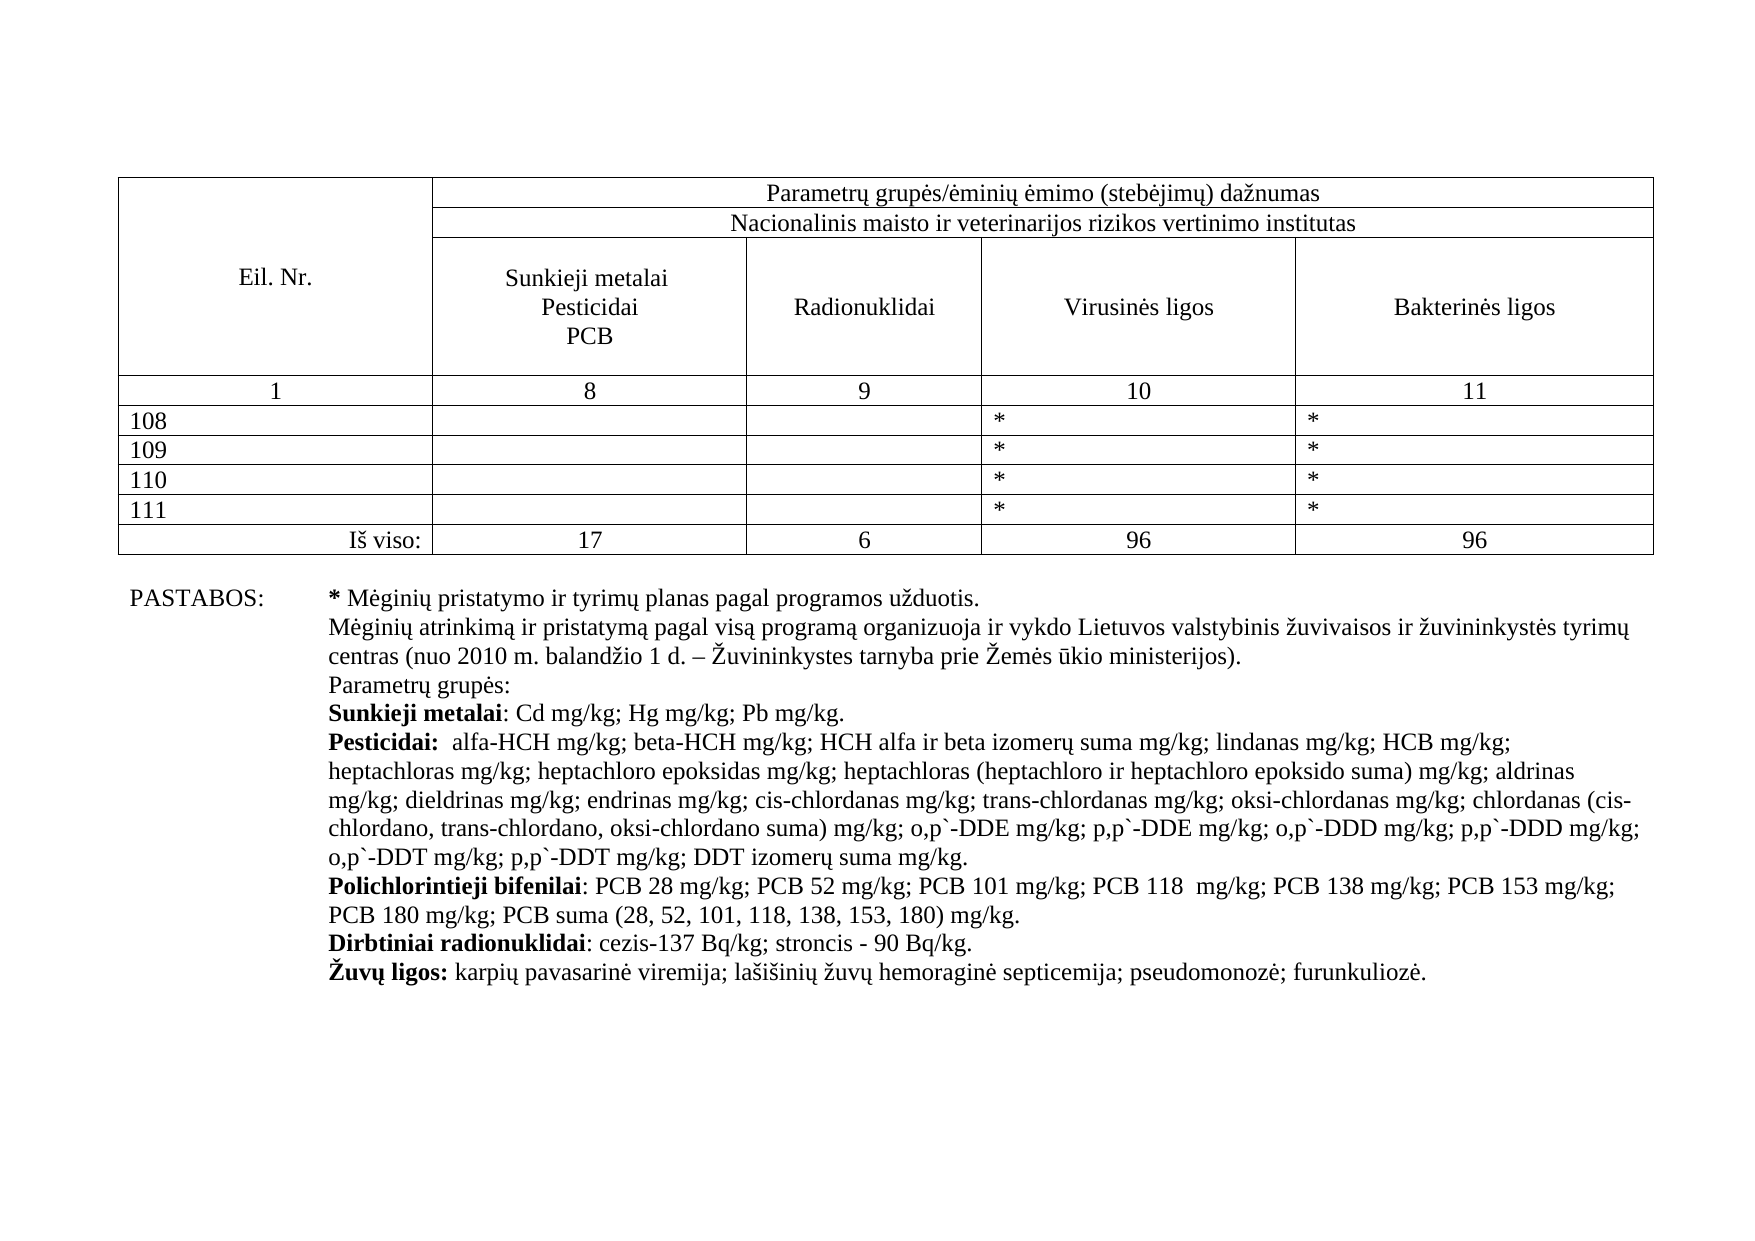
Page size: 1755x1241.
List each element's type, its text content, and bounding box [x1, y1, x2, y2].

table_cell Virusinės ligos [982, 238, 1295, 375]
table_header Eil. Nr. [119, 178, 432, 375]
table_cell [433, 436, 746, 464]
table_cell 10 [982, 376, 1295, 405]
table_cell 6 [747, 525, 981, 554]
table_cell Bakterinės ligos [1296, 238, 1653, 375]
table_cell Radionuklidai [747, 238, 981, 375]
table_cell * [1296, 495, 1653, 524]
table_cell * [982, 465, 1295, 494]
table_header * Mėginių pristatymo ir tyrimų planas pagal programos užduotis. Mėginių atrinkimą ir pristatymą pagal visą programą organizuoja ir vykdo Lietuvos valstybinis žuvivaisos ir žuvininkystės tyrimų centras (nuo 2010 m. balandžio 1 d. – Žuvininkystes tarnyba prie Žemės ūkio ministerijos). Parametrų grupės: Sunkieji metalai: Cd mg/kg; Hg mg/kg; Pb mg/kg. Pesticidai: alfa-HCH mg/kg; beta-HCH mg/kg; HCH alfa ir beta izomerų suma mg/kg; lindanas mg/kg; HCB mg/kg; heptachloras mg/kg; heptachloro epoksidas mg/kg; heptachloras (heptachloro ir heptachloro epoksido suma) mg/kg; aldrinas mg/kg; dieldrinas mg/kg; endrinas mg/kg; cis-chlordanas mg/kg; trans-chlordanas mg/kg; oksi-chlordanas mg/kg; chlordanas (cis-chlordano, trans-chlordano, oksi-chlordano suma) mg/kg; o,p`-DDE mg/kg; p,p`-DDE mg/kg; o,p`-DDD mg/kg; p,p`-DDD mg/kg; o,p`-DDT mg/kg; p,p`-DDT mg/kg; DDT izomerų suma mg/kg. Polichlorintieji bifenilai: PCB 28 mg/kg; PCB 52 mg/kg; PCB 101 mg/kg; PCB 118 mg/kg; PCB 138 mg/kg; PCB 153 mg/kg; PCB 180 mg/kg; PCB suma (28, 52, 101, 118, 138, 153, 180) mg/kg. Dirbtiniai radionuklidai: cezis-137 Bq/kg; stroncis - 90 Bq/kg. Žuvų ligos: karpių pavasarinė viremija; lašišinių žuvų hemoraginė septicemija; pseudomonozė; furunkuliozė. [317, 584, 1653, 986]
table_cell 8 [433, 376, 746, 405]
table_cell 96 [1296, 525, 1653, 554]
table_cell 96 [982, 525, 1295, 554]
table_header Pastabos: [118, 584, 317, 986]
table_cell 109 [119, 436, 432, 464]
table_cell Iš viso: [119, 525, 432, 554]
table_cell [433, 465, 746, 494]
table_cell [433, 406, 746, 434]
table_cell * [1296, 406, 1653, 434]
table_cell * [982, 406, 1295, 434]
table_cell [747, 495, 981, 524]
table_cell Sunkieji metalai Pesticidai PCB [433, 238, 746, 375]
table_cell * [1296, 436, 1653, 464]
table_cell 111 [119, 495, 432, 524]
table_cell 11 [1296, 376, 1653, 405]
table_cell * [982, 436, 1295, 464]
table_cell 9 [747, 376, 981, 405]
table_cell [747, 465, 981, 494]
table_cell * [1296, 465, 1653, 494]
table_cell 110 [119, 465, 432, 494]
table_header Parametrų grupės/ėminių ėmimo (stebėjimų) dažnumas [433, 178, 1653, 207]
table_cell [747, 436, 981, 464]
table_cell Nacionalinis maisto ir veterinarijos rizikos vertinimo institutas [433, 208, 1653, 237]
table_cell * [982, 495, 1295, 524]
table_cell 108 [119, 406, 432, 434]
table_cell 1 [119, 376, 432, 405]
table_cell [747, 406, 981, 434]
table_cell 17 [433, 525, 746, 554]
table_cell [433, 495, 746, 524]
